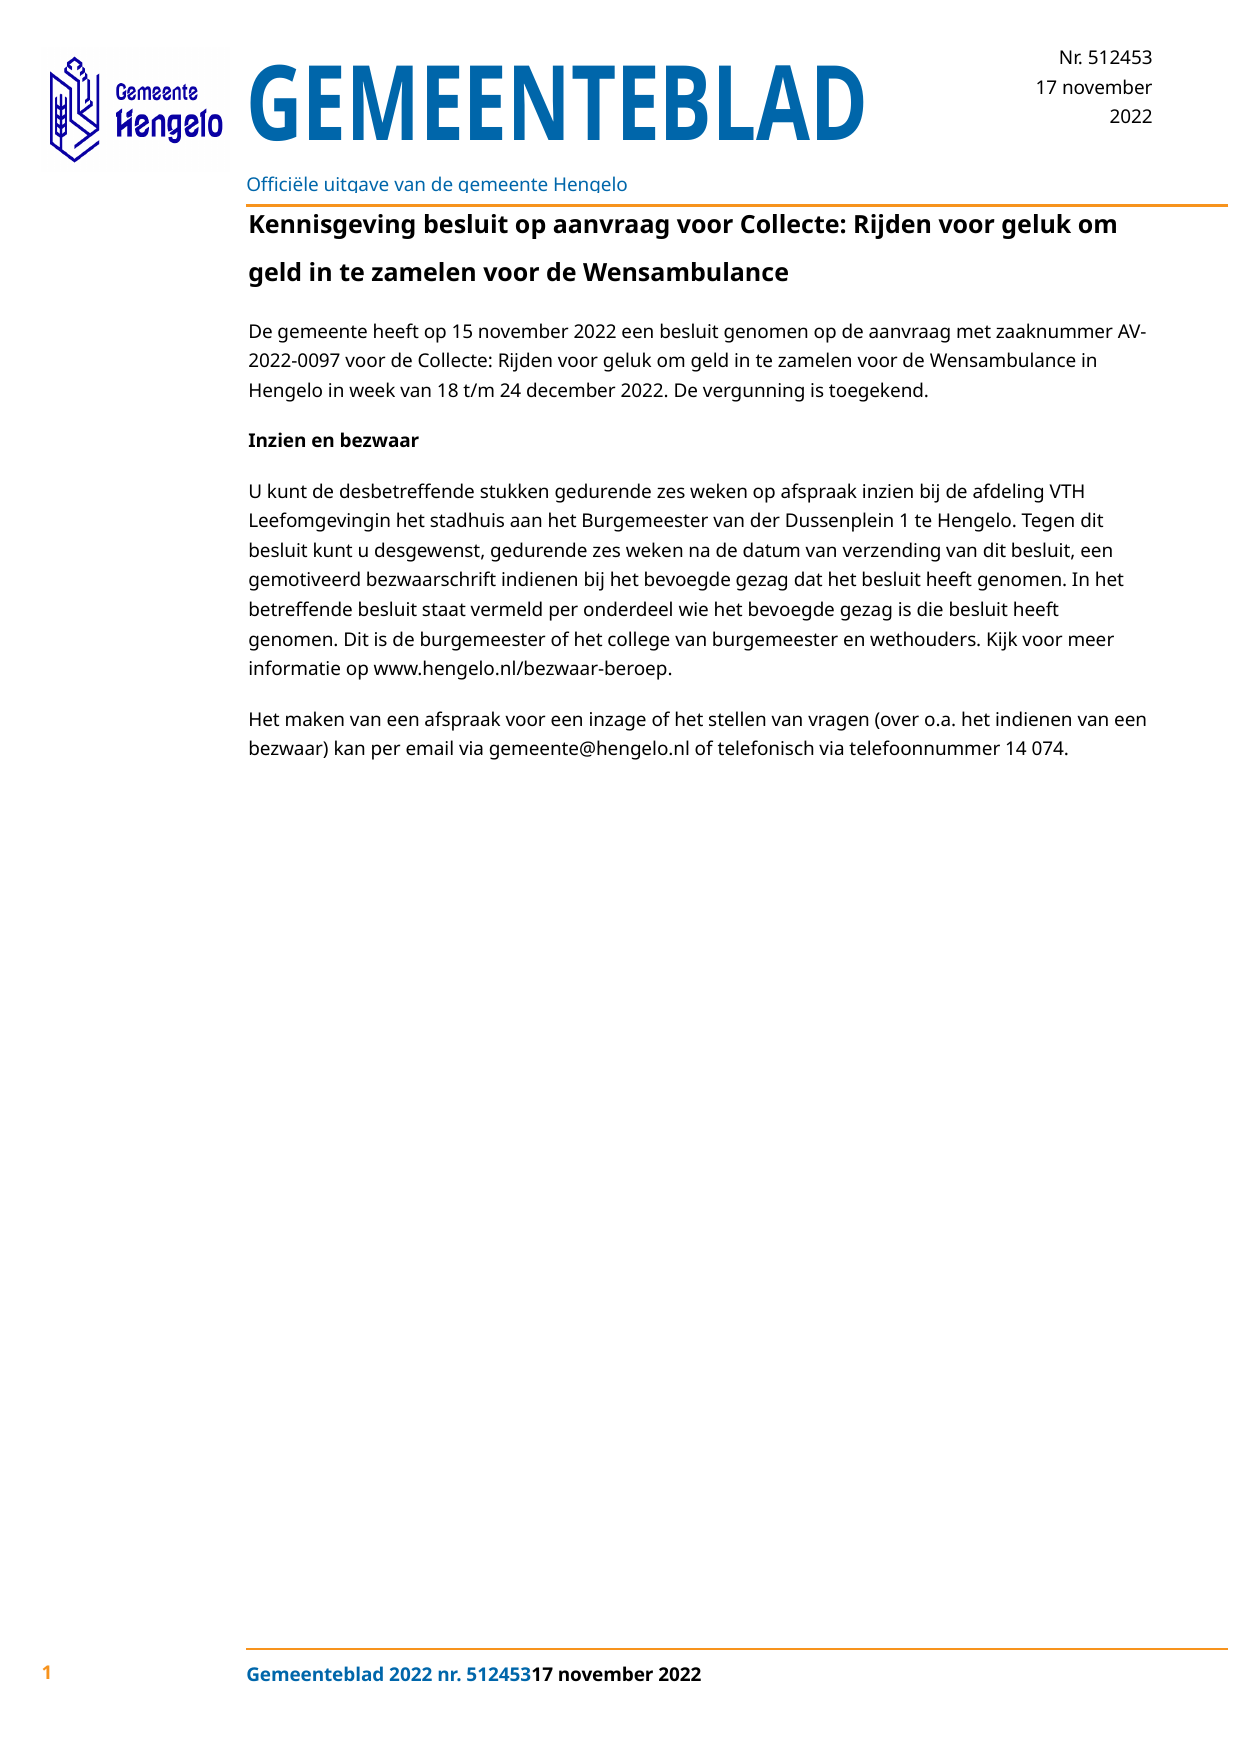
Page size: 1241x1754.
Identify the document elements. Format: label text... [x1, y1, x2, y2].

text Kennisgeving besluit op aanvraag voor Collecte: Rijden voor geluk om geld in te zamelen voor de Wensambulance [248, 207, 1152, 288]
text Inzien en bezwaar [248, 427, 1152, 453]
text U kunt de desbetreffende stukken gedurende zes weken op afspraak inzien bij de afdeling VTH Leefomgevingin het stadhuis aan het Burgemeester van der Dussenplein 1 te Hengelo. Tegen dit besluit kunt u desgewenst, gedurende zes weken na de datum van verzending van dit besluit, een gemotiveerd bezwaarschrift indienen bij het bevoegde gezag dat het besluit heeft genomen. In het betreffende besluit staat vermeld per onderdeel wie het bevoegde gezag is die besluit heeft genomen. Dit is de burgemeester of het college van burgemeester en wethouders. Kijk voor meer informatie op www.hengelo.nl/bezwaar-beroep. [248, 478, 1152, 681]
text De gemeente heeft op 15 november 2022 een besluit genomen op de aanvraag met zaaknummer AV-2022-0097 voor de Collecte: Rijden voor geluk om geld in te zamelen voor de Wensambulance in Hengelo in week van 18 t/m 24 december 2022. De vergunning is toegekend. [248, 318, 1152, 403]
text Het maken van een afspraak voor een inzage of het stellen van vragen (over o.a. het indienen van een bezwaar) kan per email via gemeente@hengelo.nl of telefonisch via telefoonnummer 14 074. [248, 706, 1152, 761]
picture [41, 47, 231, 172]
